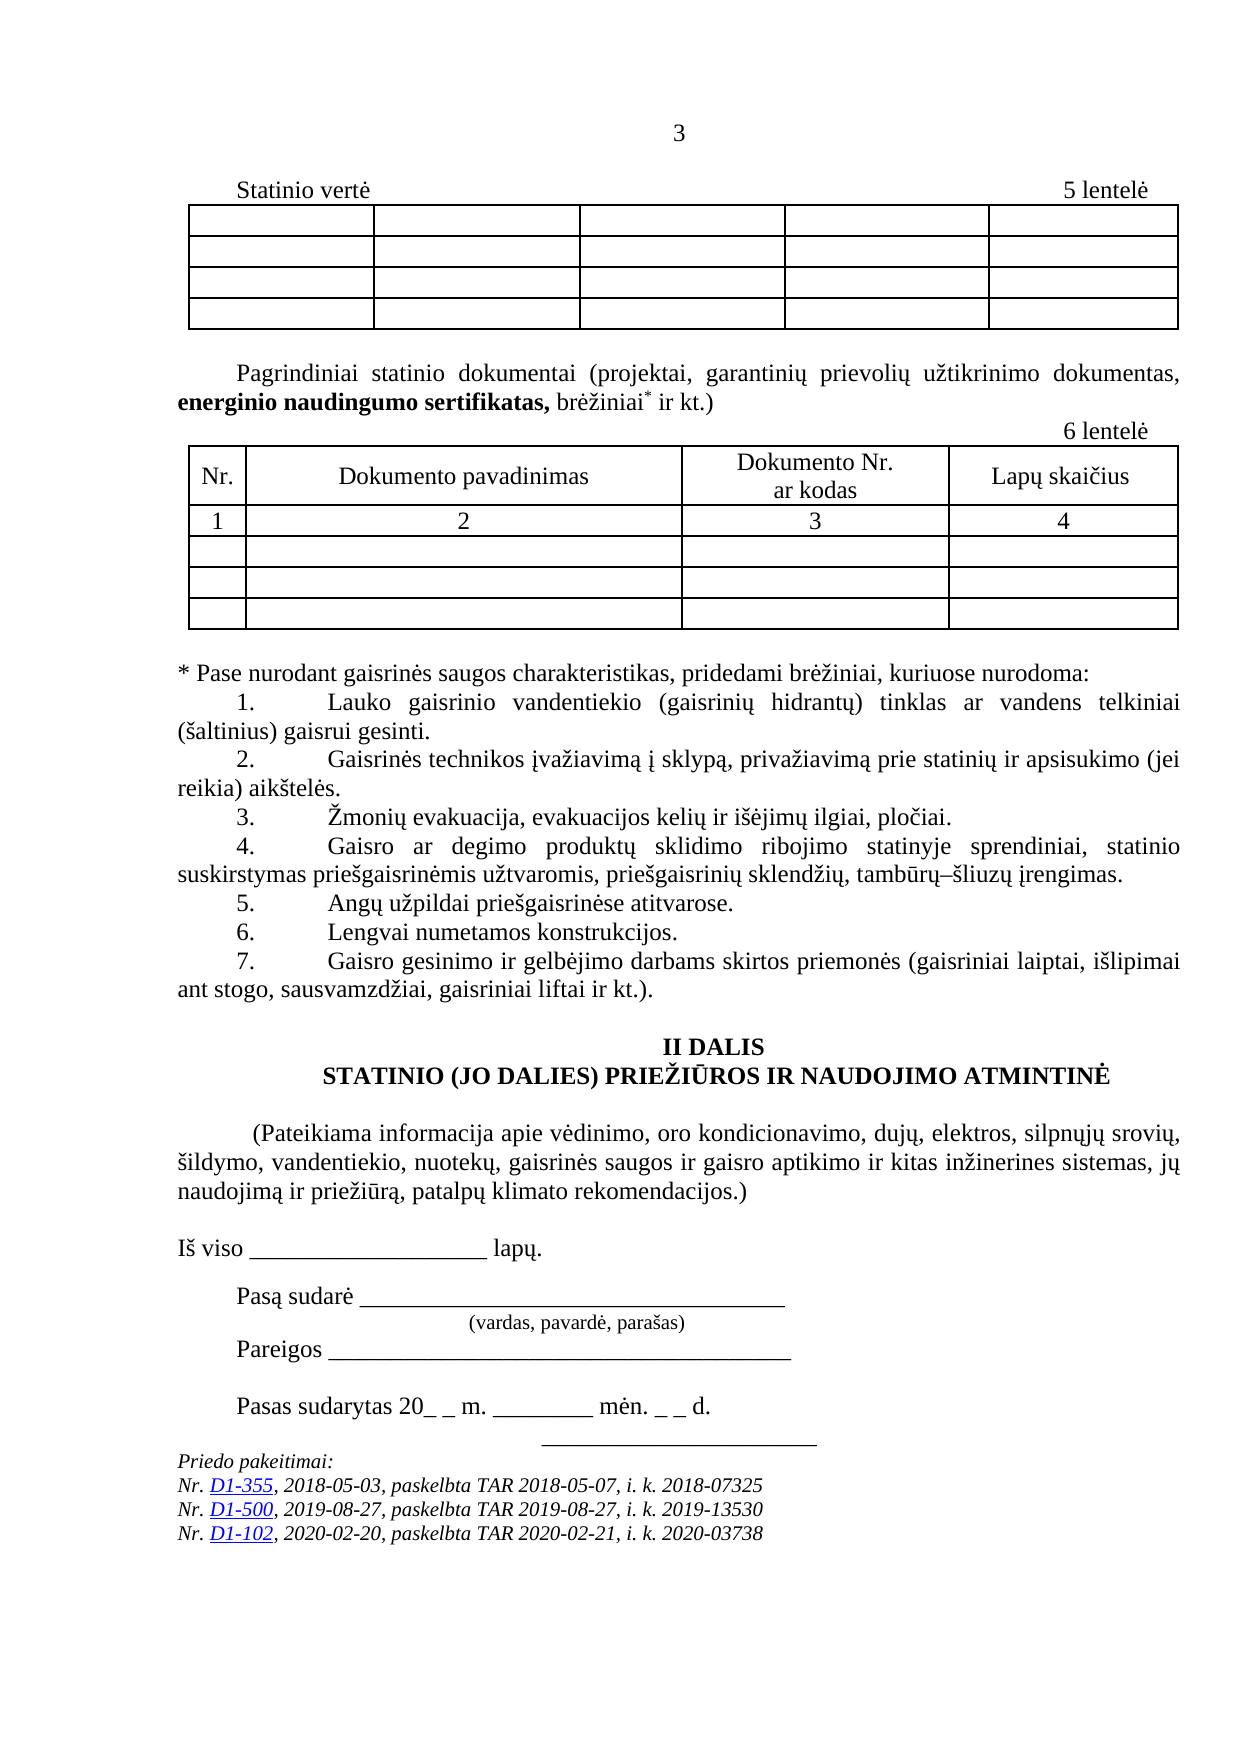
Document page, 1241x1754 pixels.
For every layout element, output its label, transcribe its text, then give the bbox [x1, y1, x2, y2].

table_header [581, 206, 784, 235]
table_header Dokumento pavadinimas [247, 447, 681, 504]
text Pareigos _____________________________________ [177, 1334, 1181, 1363]
table_cell [950, 568, 1177, 597]
table_cell [950, 537, 1177, 566]
text Nr. D1-102, 2020-02-20, paskelbta TAR 2020-02-21, i. k. 2020-03738 [177, 1521, 1181, 1545]
text 1. Lauko gaisrinio vandentiekio (gaisrinių hidrantų) tinklas ar vandens telkiniai (šaltinius) gaisrui gesinti. [177, 687, 1181, 744]
text STATINIO (JO DALIES) PRIEŽIŪROS IR NAUDOJIMO ATMINTINĖ [177, 1061, 1181, 1089]
table_cell [190, 237, 373, 266]
text Priedo pakeitimai: [177, 1449, 1181, 1473]
table_header [190, 206, 373, 235]
text II DALIS [177, 1032, 1181, 1061]
table_cell 4 [950, 506, 1177, 535]
text 3. Žmonių evakuacija, evakuacijos kelių ir išėjimų ilgiai, pločiai. [177, 802, 1181, 831]
table_header [375, 206, 579, 235]
table_cell [786, 237, 988, 266]
table_cell [683, 599, 948, 627]
table_cell [581, 299, 784, 327]
table_cell [247, 568, 681, 597]
table_cell 2 [247, 506, 681, 535]
table_cell 3 [683, 506, 948, 535]
table_cell [581, 237, 784, 266]
table_cell 1 [190, 506, 245, 535]
table_cell [190, 599, 245, 627]
text Pagrindiniai statinio dokumentai (projektai, garantinių prievolių užtikrinimo dokumentas, energinio naudingumo sertifikatas, brėžiniai* ir kt.) [177, 358, 1181, 416]
text Pasą sudarė __________________________________ [177, 1281, 1181, 1310]
table_cell [190, 299, 373, 327]
table_header [786, 206, 988, 235]
text ______________________ [177, 1420, 1181, 1449]
text Pasas sudarytas 20_ _ m. ________ mėn. _ _ d. [177, 1391, 1181, 1420]
table_header Nr. [190, 447, 245, 504]
text 2. Gaisrinės technikos įvažiavimą į sklypą, privažiavimą prie statinių ir apsisukimo (jei reikia) aikštelės. [177, 744, 1181, 802]
table_cell [683, 537, 948, 566]
text Statinio vertė 5 lentelė [177, 175, 1181, 204]
text 5. Angų užpildai priešgaisrinėse atitvarose. [177, 888, 1181, 917]
table_cell [190, 568, 245, 597]
table_cell [375, 299, 579, 327]
text (Pateikiama informacija apie vėdinimo, oro kondicionavimo, dujų, elektros, silpnųjų srovių, šildymo, vandentiekio, nuotekų, gaisrinės saugos ir gaisro aptikimo ir kitas inžinerines sistemas, jų naudojimą ir priežiūrą, patalpų klimato rekomendacijos.) [177, 1118, 1181, 1204]
text 4. Gaisro ar degimo produktų sklidimo ribojimo statinyje sprendiniai, statinio suskirstymas priešgaisrinėmis užtvaromis, priešgaisrinių sklendžių, tambūrų–šliuzų įrengimas. [177, 831, 1181, 888]
table_cell [375, 237, 579, 266]
table_cell [950, 599, 1177, 627]
text Nr. D1-500, 2019-08-27, paskelbta TAR 2019-08-27, i. k. 2019-13530 [177, 1497, 1181, 1521]
table_cell [990, 299, 1177, 327]
text Nr. D1-355, 2018-05-03, paskelbta TAR 2018-05-07, i. k. 2018-07325 [177, 1473, 1181, 1497]
text 6 lentelė [177, 416, 1181, 444]
table_cell [375, 268, 579, 297]
table_header Dokumento Nr. ar kodas [683, 447, 948, 504]
table_cell [990, 237, 1177, 266]
text Iš viso ___________________ lapų. [177, 1233, 1181, 1262]
text 7. Gaisro gesinimo ir gelbėjimo darbams skirtos priemonės (gaisriniai laiptai, išlipimai ant stogo, sausvamzdžiai, gaisriniai liftai ir kt.). [177, 946, 1181, 1003]
table_cell [190, 268, 373, 297]
text * Pase nurodant gaisrinės saugos charakteristikas, pridedami brėžiniai, kuriuose nurodoma: [177, 658, 1181, 687]
table_cell [786, 268, 988, 297]
table_cell [247, 537, 681, 566]
table_cell [683, 568, 948, 597]
table_header [990, 206, 1177, 235]
text 6. Lengvai numetamos konstrukcijos. [177, 917, 1181, 946]
table_cell [247, 599, 681, 627]
table_header Lapų skaičius [950, 447, 1177, 504]
table_cell [190, 537, 245, 566]
table_cell [990, 268, 1177, 297]
text (vardas, pavardė, parašas) [177, 1310, 1181, 1334]
table_cell [581, 268, 784, 297]
table_cell [786, 299, 988, 327]
